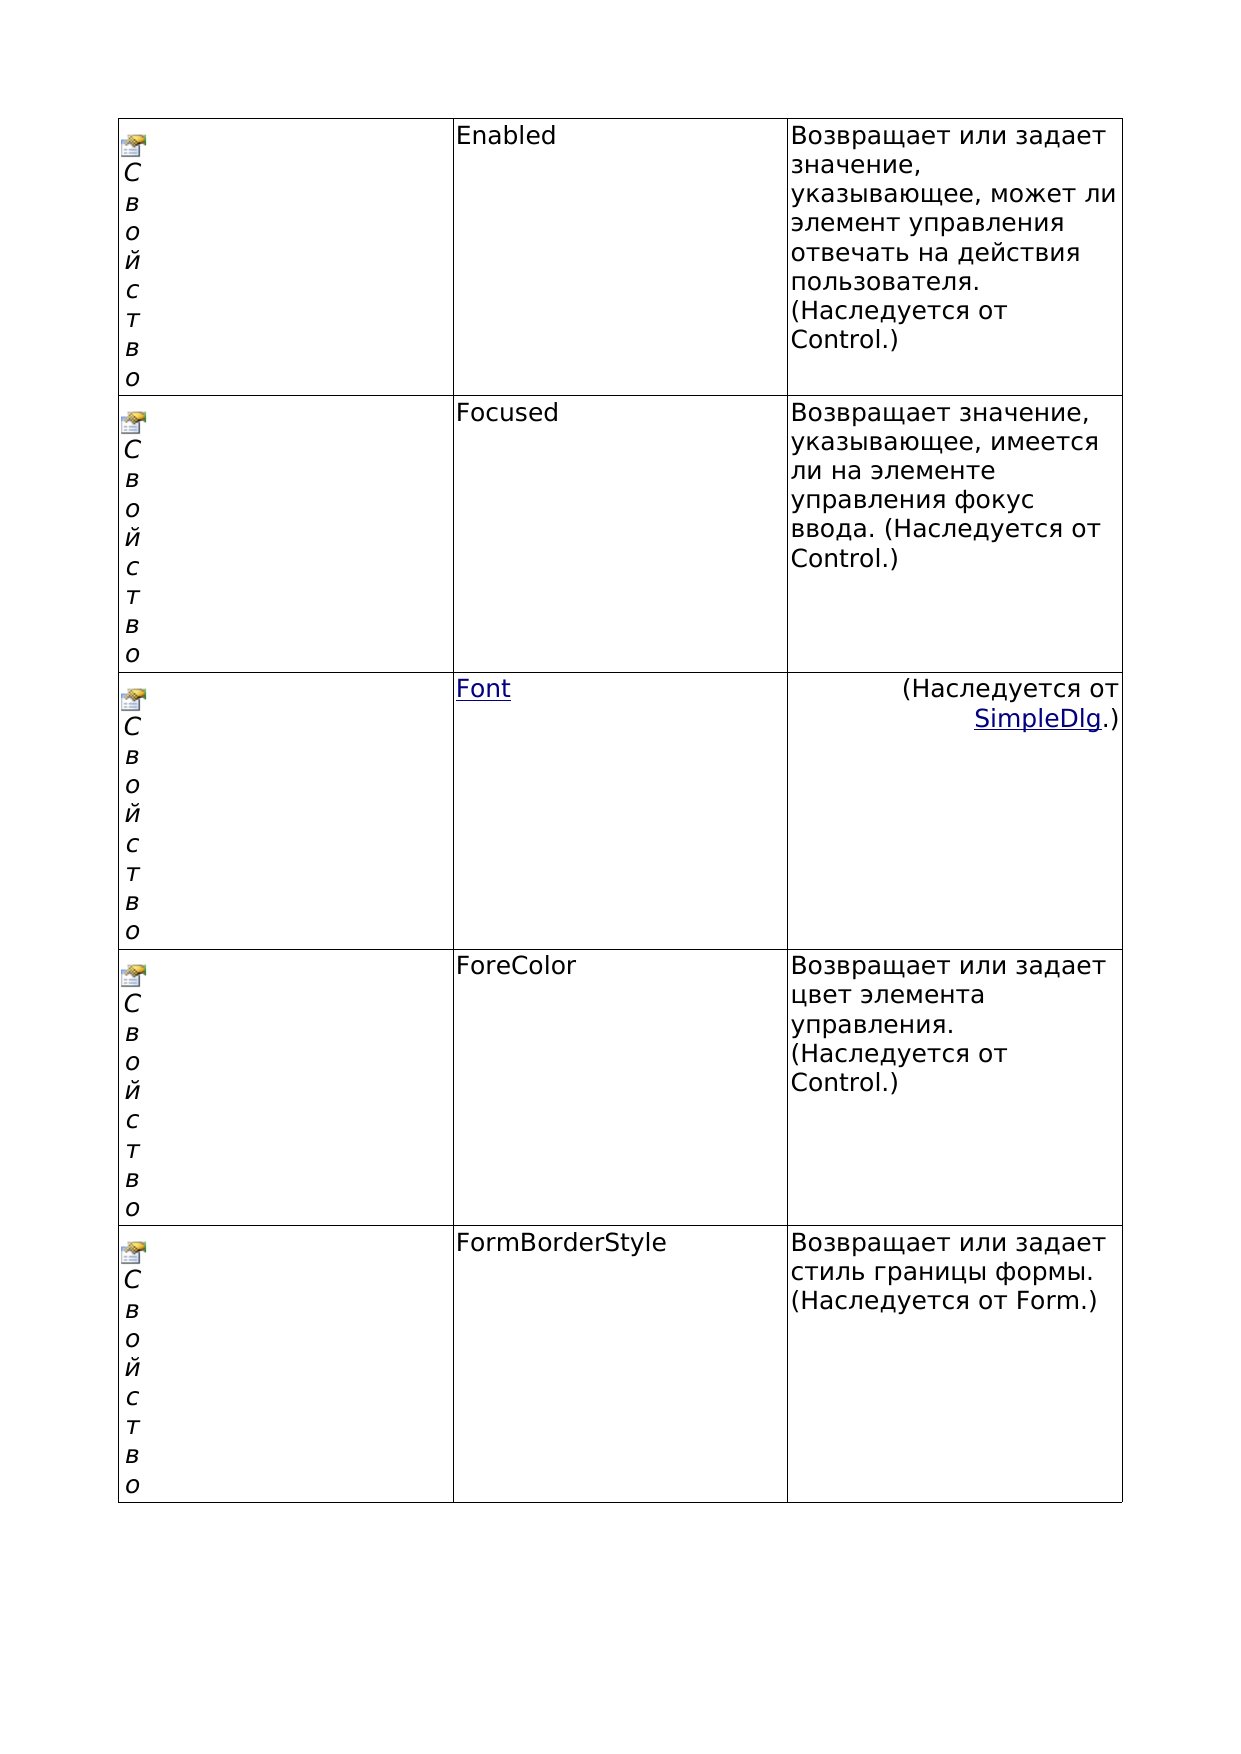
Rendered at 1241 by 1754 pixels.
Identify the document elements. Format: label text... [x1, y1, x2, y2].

table_cell FormBorderStyle [454, 1226, 787, 1502]
table_cell Возвращает или задает цвет элемента управления. (Наследуется от Control.) [788, 950, 1122, 1225]
table_cell Возвращает или задает стиль границы формы. (Наследуется от Form.) [788, 1226, 1122, 1502]
table_cell [119, 396, 453, 672]
picture [121, 410, 147, 436]
table_cell Возвращает или задает значение, указывающее, может ли элемент управления отвечать на действия пользователя. (Наследуется от Control.) [788, 119, 1122, 395]
table_cell (Наследуется от SimpleDlg.) [788, 673, 1122, 948]
picture [121, 963, 147, 989]
picture [121, 687, 147, 713]
table_cell ForeColor [454, 950, 787, 1225]
table_cell Focused [454, 396, 787, 672]
table_cell [119, 1226, 453, 1502]
table_cell Enabled [454, 119, 787, 395]
table_cell [119, 950, 453, 1225]
picture [121, 1240, 147, 1266]
table_cell [119, 119, 453, 395]
table_cell [119, 673, 453, 948]
picture [121, 133, 147, 159]
table_cell Возвращает значение, указывающее, имеется ли на элементе управления фокус ввода. (Наследуется от Control.) [788, 396, 1122, 672]
table_cell Font [454, 673, 787, 948]
